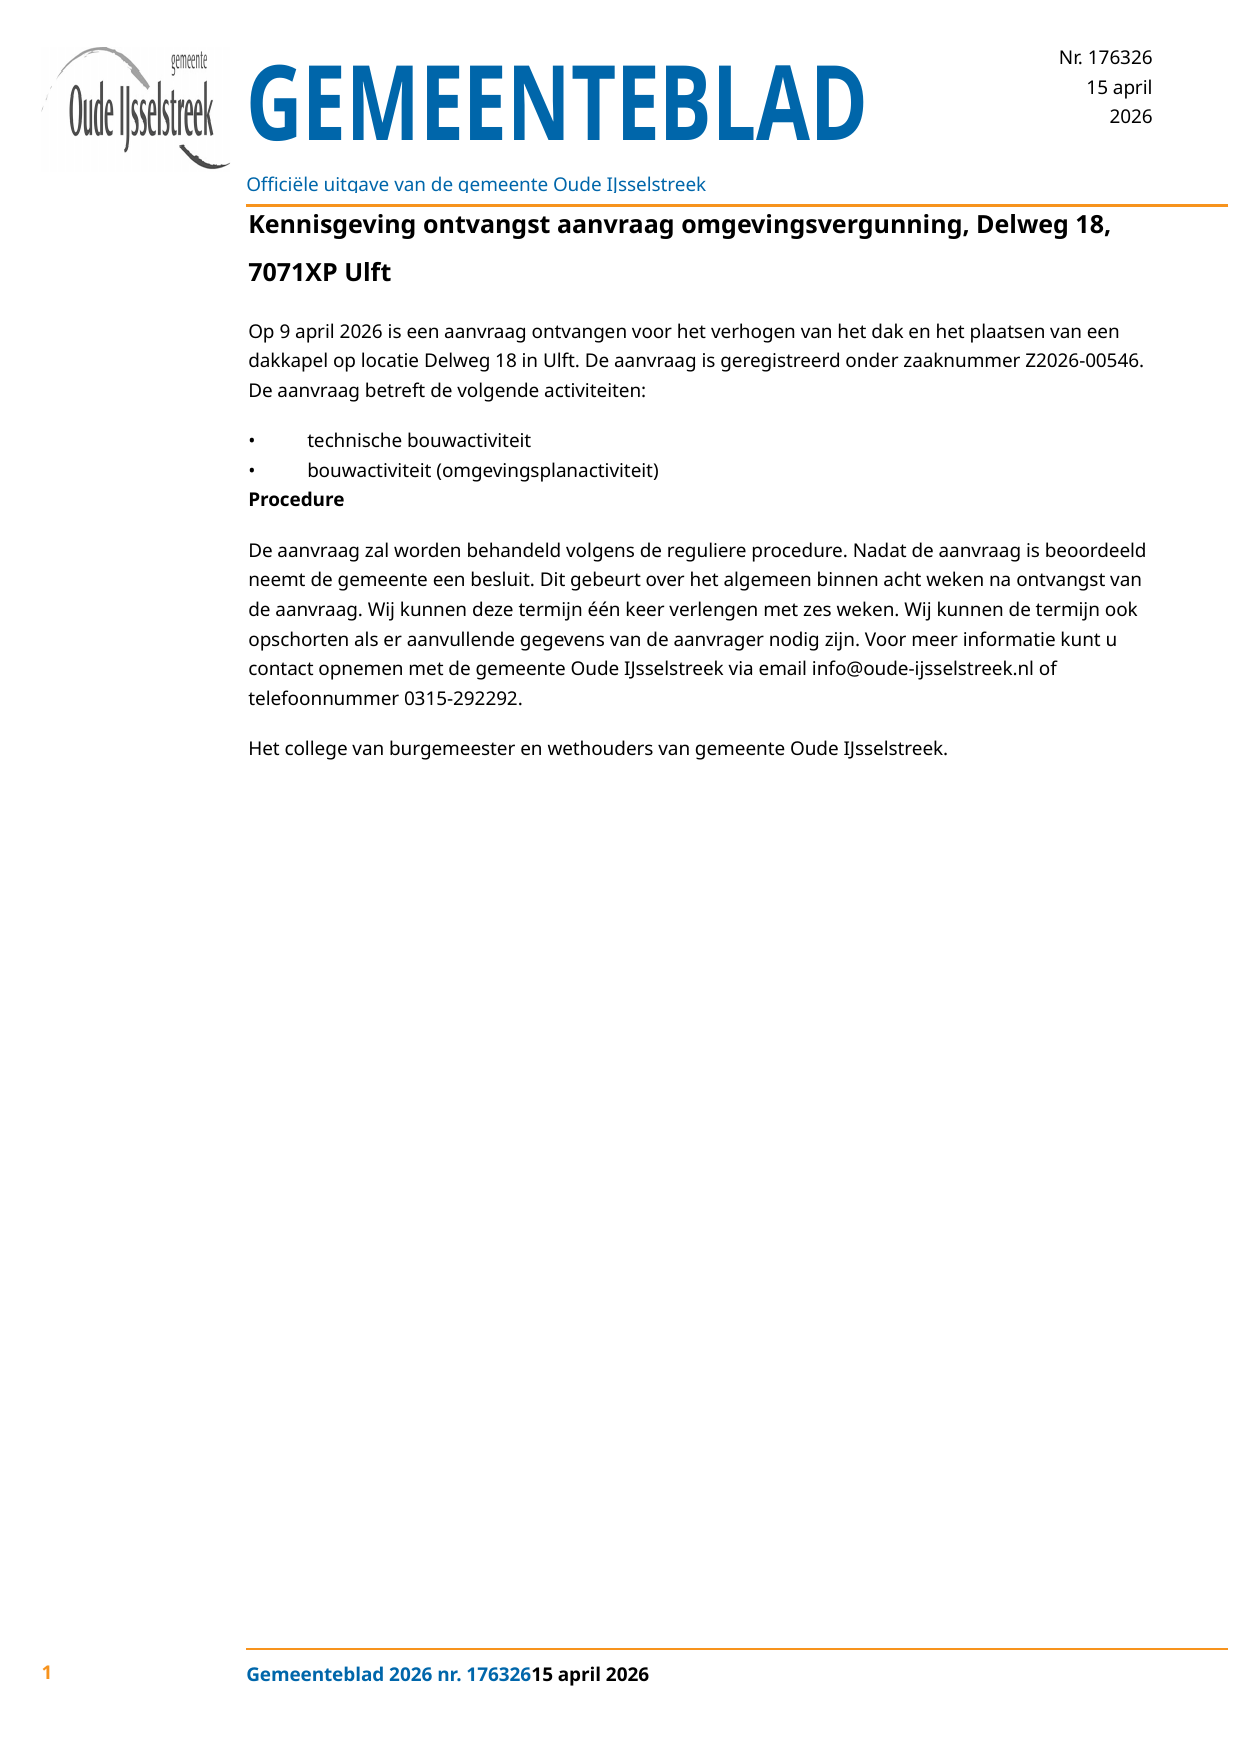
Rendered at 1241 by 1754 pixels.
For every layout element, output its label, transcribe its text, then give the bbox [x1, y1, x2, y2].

list technische bouwactiviteit [248, 427, 1152, 453]
list bouwactiviteit (omgevingsplanactiviteit) [248, 457, 1152, 483]
text Procedure [248, 487, 1152, 512]
text Kennisgeving ontvangst aanvraag omgevingsvergunning, Delweg 18, 7071XP Ulft [248, 207, 1152, 288]
picture [41, 47, 231, 172]
text Het college van burgemeester en wethouders van gemeente Oude IJsselstreek. [248, 735, 1152, 761]
text Op 9 april 2026 is een aanvraag ontvangen voor het verhogen van het dak en het plaatsen van een dakkapel op locatie Delweg 18 in Ulft. De aanvraag is geregistreerd onder zaaknummer Z2026-00546. De aanvraag betreft de volgende activiteiten: [248, 318, 1152, 403]
text De aanvraag zal worden behandeld volgens de reguliere procedure. Nadat de aanvraag is beoordeeld neemt de gemeente een besluit. Dit gebeurt over het algemeen binnen acht weken na ontvangst van de aanvraag. Wij kunnen deze termijn één keer verlengen met zes weken. Wij kunnen de termijn ook opschorten als er aanvullende gegevens van de aanvrager nodig zijn. Voor meer informatie kunt u contact opnemen met de gemeente Oude IJsselstreek via email info@oude-ijsselstreek.nl of telefoonnummer 0315-292292. [248, 537, 1152, 711]
